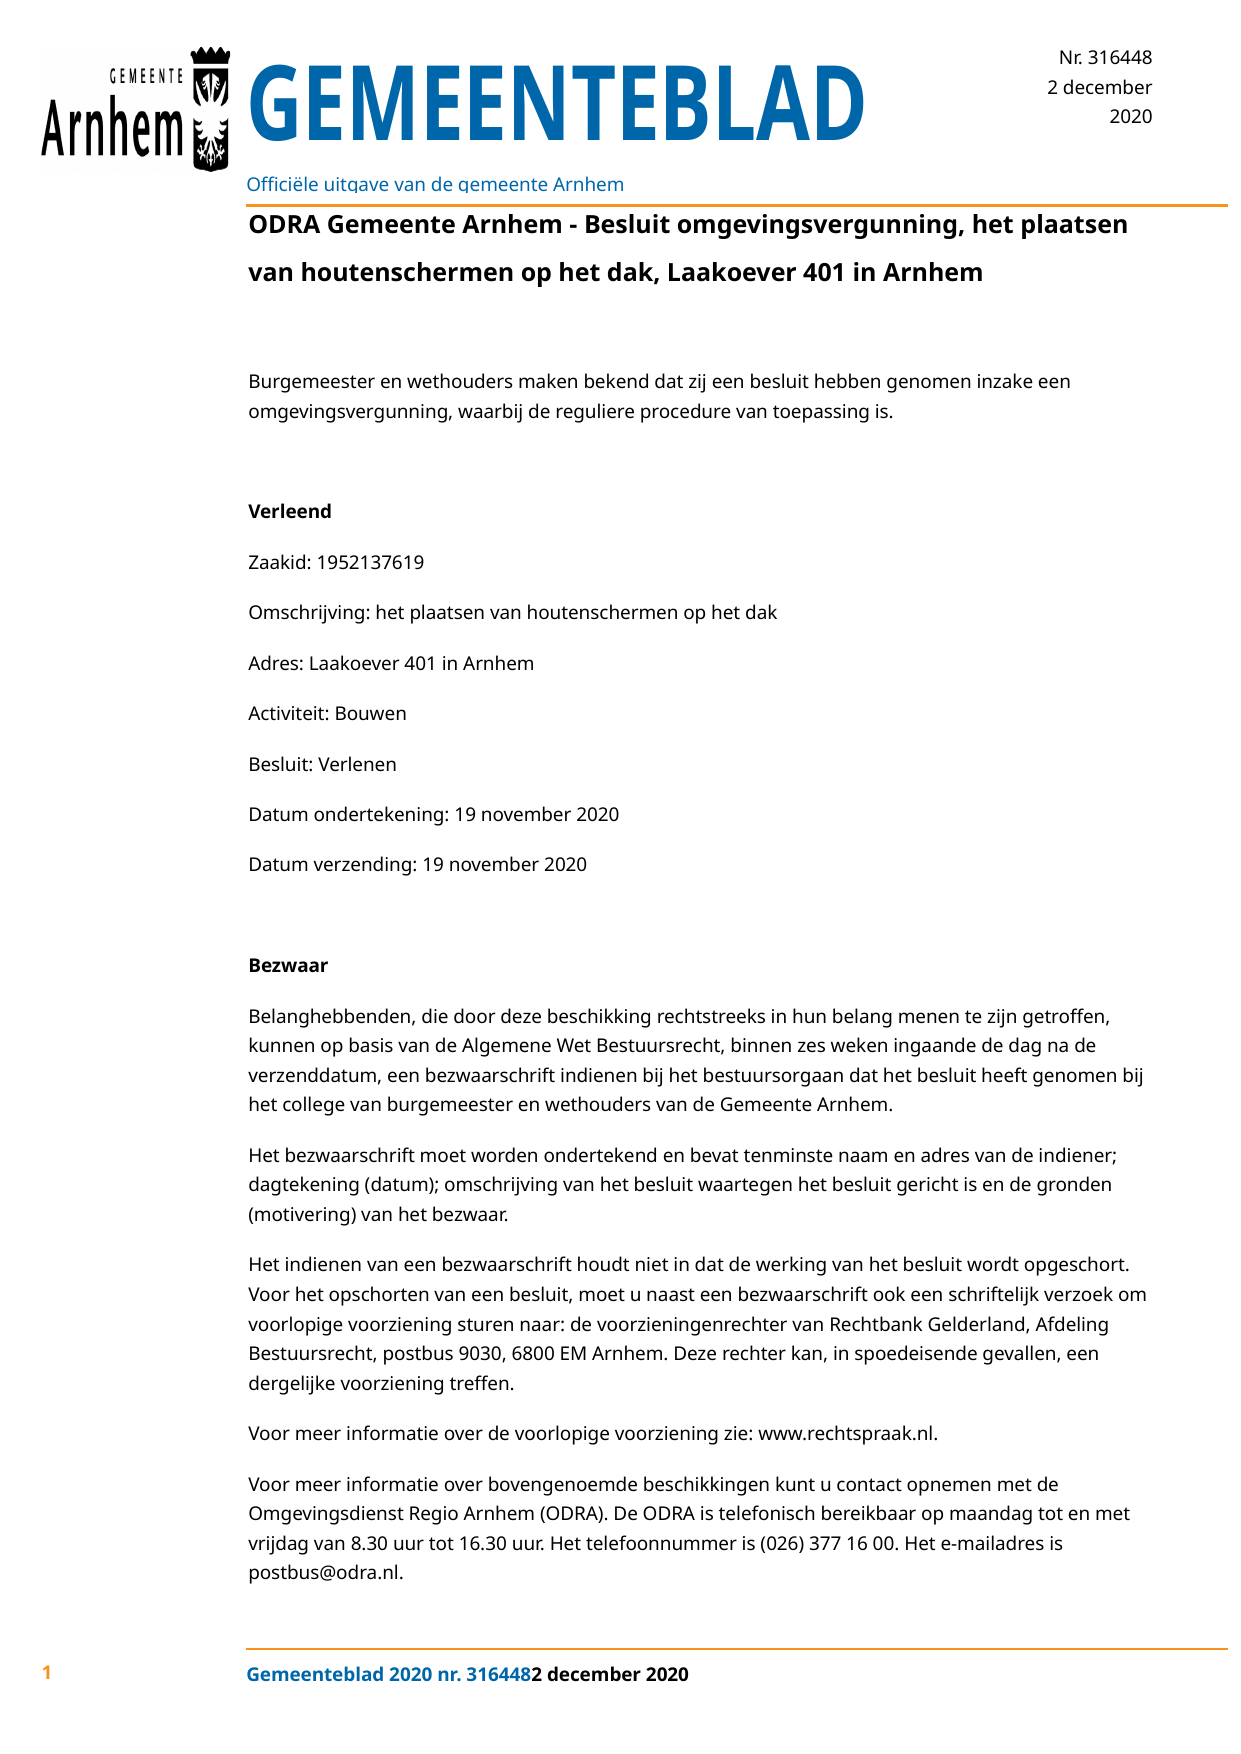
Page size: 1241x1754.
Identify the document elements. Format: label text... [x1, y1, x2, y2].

text ODRA Gemeente Arnhem - Besluit omgevingsvergunning, het plaatsen van houtenschermen op het dak, Laakoever 401 in Arnhem [248, 207, 1152, 288]
text Voor meer informatie over bovengenoemde beschikkingen kunt u contact opnemen met de Omgevingsdienst Regio Arnhem (ODRA). De ODRA is telefonisch bereikbaar op maandag tot en met vrijdag van 8.30 uur tot 16.30 uur. Het telefoonnummer is (026) 377 16 00. Het e-mailadres is postbus@odra.nl. [248, 1471, 1152, 1585]
text Zaakid: 1952137619 [248, 549, 1152, 575]
picture [41, 47, 231, 172]
text Voor meer informatie over de voorlopige voorziening zie: www.rechtspraak.nl. [248, 1420, 1152, 1446]
text Het bezwaarschrift moet worden ondertekend en bevat tenminste naam en adres van de indiener; dagtekening (datum); omschrijving van het besluit waartegen het besluit gericht is en de gronden (motivering) van het bezwaar. [248, 1142, 1152, 1227]
text Activiteit: Bouwen [248, 700, 1152, 726]
text Verleend [248, 499, 1152, 524]
text Burgemeester en wethouders maken bekend dat zij een besluit hebben genomen inzake een omgevingsvergunning, waarbij de reguliere procedure van toepassing is. [248, 368, 1152, 424]
text Datum ondertekening: 19 november 2020 [248, 801, 1152, 827]
text Adres: Laakoever 401 in Arnhem [248, 650, 1152, 676]
text Bezwaar [248, 952, 1152, 978]
text Belanghebbenden, die door deze beschikking rechtstreeks in hun belang menen te zijn getroffen, kunnen op basis van de Algemene Wet Bestuursrecht, binnen zes weken ingaande de dag na de verzenddatum, een bezwaarschrift indienen bij het bestuursorgaan dat het besluit heeft genomen bij het college van burgemeester en wethouders van de Gemeente Arnhem. [248, 1003, 1152, 1117]
text Datum verzending: 19 november 2020 [248, 852, 1152, 877]
text Besluit: Verlenen [248, 751, 1152, 777]
text Het indienen van een bezwaarschrift houdt niet in dat de werking van het besluit wordt opgeschort. Voor het opschorten van een besluit, moet u naast een bezwaarschrift ook een schriftelijk verzoek om voorlopige voorziening sturen naar: de voorzieningenrechter van Rechtbank Gelderland, Afdeling Bestuursrecht, postbus 9030, 6800 EM Arnhem. Deze rechter kan, in spoedeisende gevallen, een dergelijke voorziening treffen. [248, 1252, 1152, 1396]
text Omschrijving: het plaatsen van houtenschermen op het dak [248, 599, 1152, 625]
